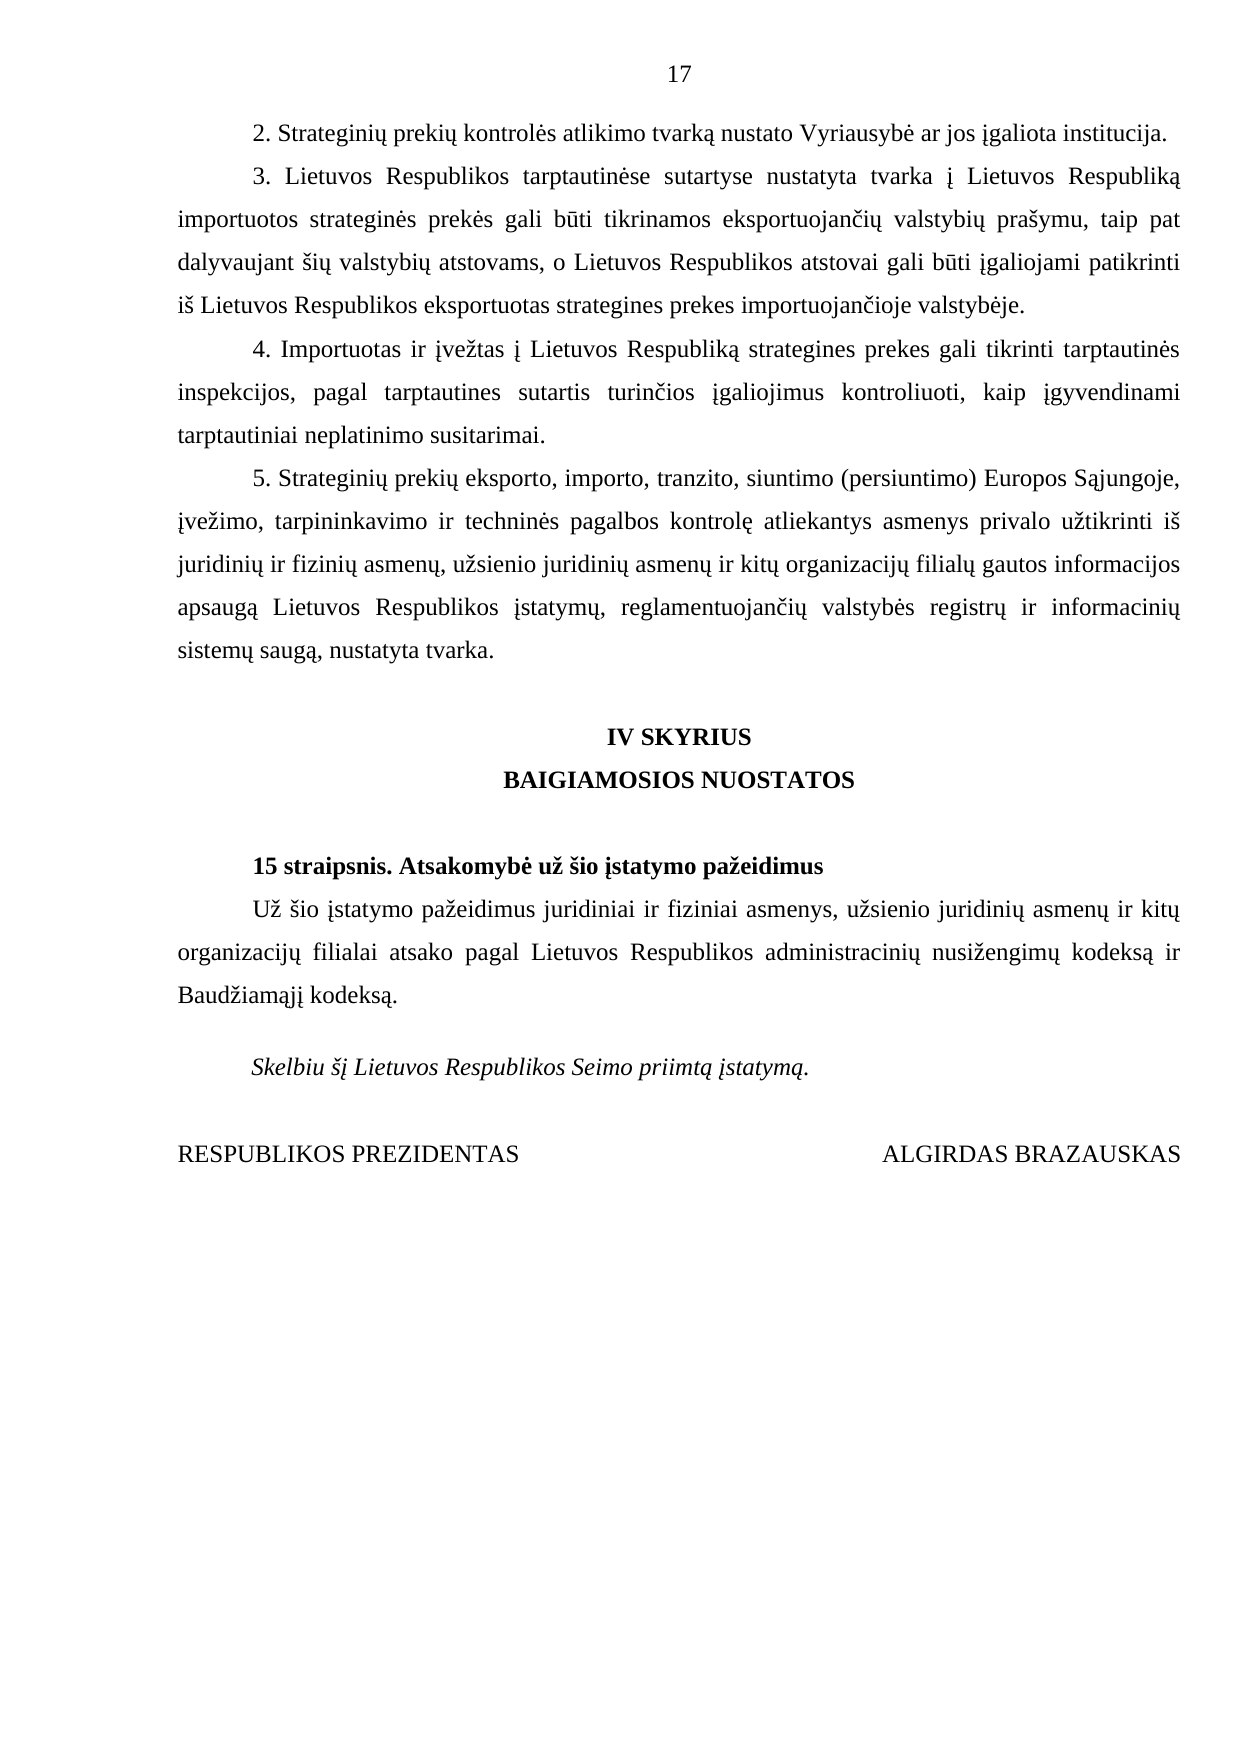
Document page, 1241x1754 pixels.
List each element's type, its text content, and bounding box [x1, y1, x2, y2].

text 15 straipsnis. Atsakomybė už šio įstatymo pažeidimus [177, 851, 1181, 880]
text BAIGIAMOSIOS NUOSTATOS [177, 765, 1181, 794]
text RESPUBLIKOS PREZIDENTAS ALGIRDAS BRAZAUSKAS [177, 1139, 1181, 1167]
text iv sKYRIUS [177, 722, 1181, 751]
text Skelbiu šį Lietuvos Respublikos Seimo priimtą įstatymą. [177, 1052, 1181, 1081]
text 5. Strateginių prekių eksporto, importo, tranzito, siuntimo (persiuntimo) Europos Sąjungoje, įvežimo, tarpininkavimo ir techninės pagalbos kontrolę atliekantys asmenys privalo užtikrinti iš juridinių ir fizinių asmenų, užsienio juridinių asmenų ir kitų organizacijų filialų gautos informacijos apsaugą Lietuvos Respublikos įstatymų, reglamentuojančių valstybės registrų ir informacinių sistemų saugą, nustatyta tvarka. [177, 463, 1181, 664]
text 2. Strateginių prekių kontrolės atlikimo tvarką nustato Vyriausybė ar jos įgaliota institucija. [177, 118, 1181, 147]
text 3. Lietuvos Respublikos tarptautinėse sutartyse nustatyta tvarka į Lietuvos Respubliką importuotos strateginės prekės gali būti tikrinamos eksportuojančių valstybių prašymu, taip pat dalyvaujant šių valstybių atstovams, o Lietuvos Respublikos atstovai gali būti įgaliojami patikrinti iš Lietuvos Respublikos eksportuotas strategines prekes importuojančioje valstybėje. [177, 161, 1181, 319]
text Už šio įstatymo pažeidimus juridiniai ir fiziniai asmenys, užsienio juridinių asmenų ir kitų organizacijų filialai atsako pagal Lietuvos Respublikos administracinių nusižengimų kodeksą ir Baudžiamąjį kodeksą. [177, 894, 1181, 1009]
text 4. Importuotas ir įvežtas į Lietuvos Respubliką strategines prekes gali tikrinti tarptautinės inspekcijos, pagal tarptautines sutartis turinčios įgaliojimus kontroliuoti, kaip įgyvendinami tarptautiniai neplatinimo susitarimai. [177, 334, 1181, 449]
